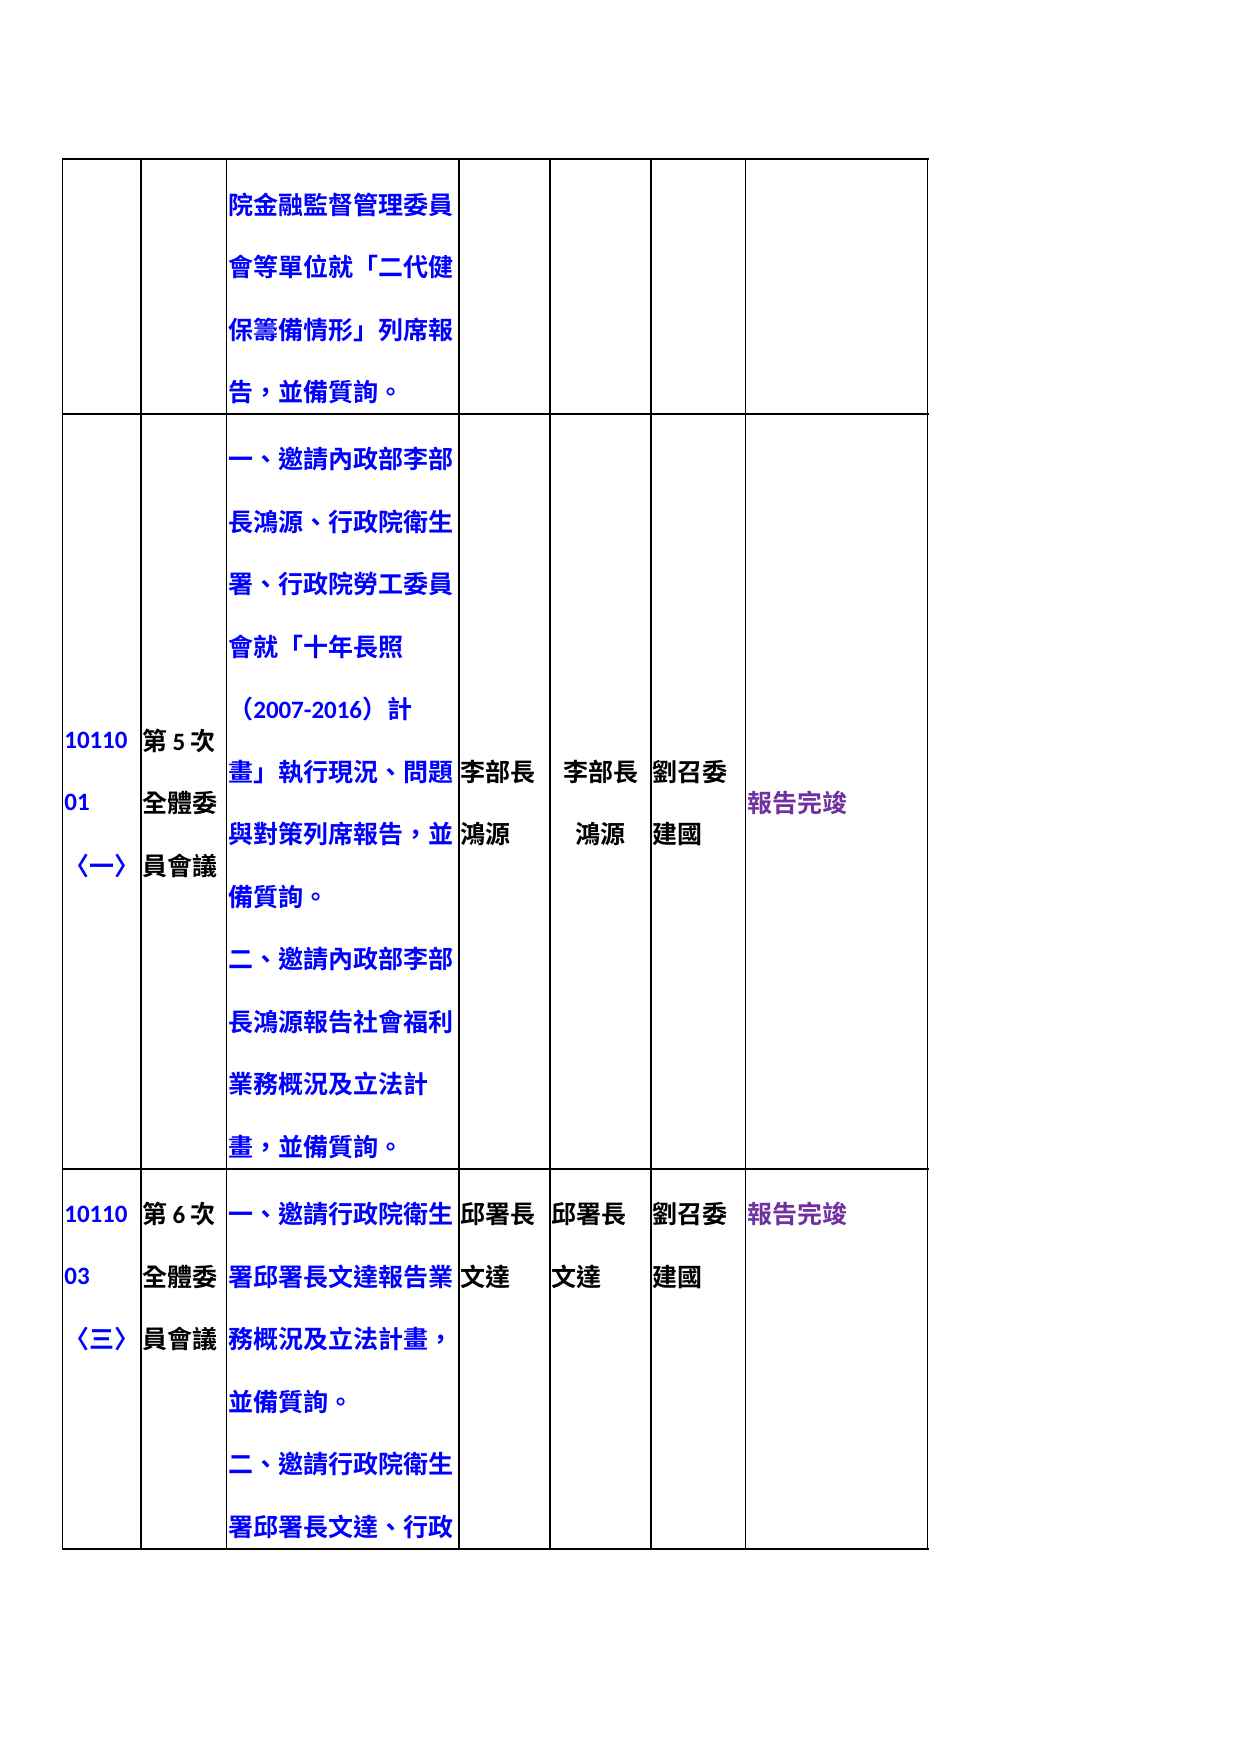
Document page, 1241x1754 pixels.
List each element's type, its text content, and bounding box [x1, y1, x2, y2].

table_cell [652, 160, 745, 413]
table_cell 邱署長文達 [551, 1170, 650, 1548]
table_cell 劉召委建國 [652, 1170, 745, 1548]
table_cell 李部長鴻源 [551, 415, 650, 1168]
table_cell 1011003〈三〉 [63, 1170, 140, 1548]
table_cell [460, 160, 549, 413]
table_cell 一、邀請內政部李部長鴻源、行政院衛生署、行政院勞工委員會就「十年長照（2007-2016）計畫」執行現況、問題與對策列席報告，並備質詢。 二、邀請內政部李部長鴻源報告社會福利業務概況及立法計畫，並備質詢。 [227, 415, 458, 1168]
table_cell 報告完竣 [746, 1170, 927, 1548]
table_cell 報告完竣 [746, 415, 927, 1168]
table_cell 李部長鴻源 [460, 415, 549, 1168]
table_cell [142, 160, 226, 413]
table_cell 第6次全體委員會議 [142, 1170, 226, 1548]
table_cell 第5次全體委員會議 [142, 415, 226, 1168]
table_cell [551, 160, 650, 413]
table_cell 邱署長文達 [460, 1170, 549, 1548]
table_cell 劉召委建國 [652, 415, 745, 1168]
table_cell [63, 160, 140, 413]
table_cell 一、邀請行政院衛生署邱署長文達報告業務概況及立法計畫，並備質詢。 二、邀請行政院衛生署邱署長文達、行政 [227, 1170, 458, 1548]
table_cell 1011001〈一〉 [63, 415, 140, 1168]
table_cell [746, 160, 927, 413]
table_cell 院金融監督管理委員會等單位就「二代健保籌備情形」列席報告，並備質詢。 [227, 160, 458, 413]
